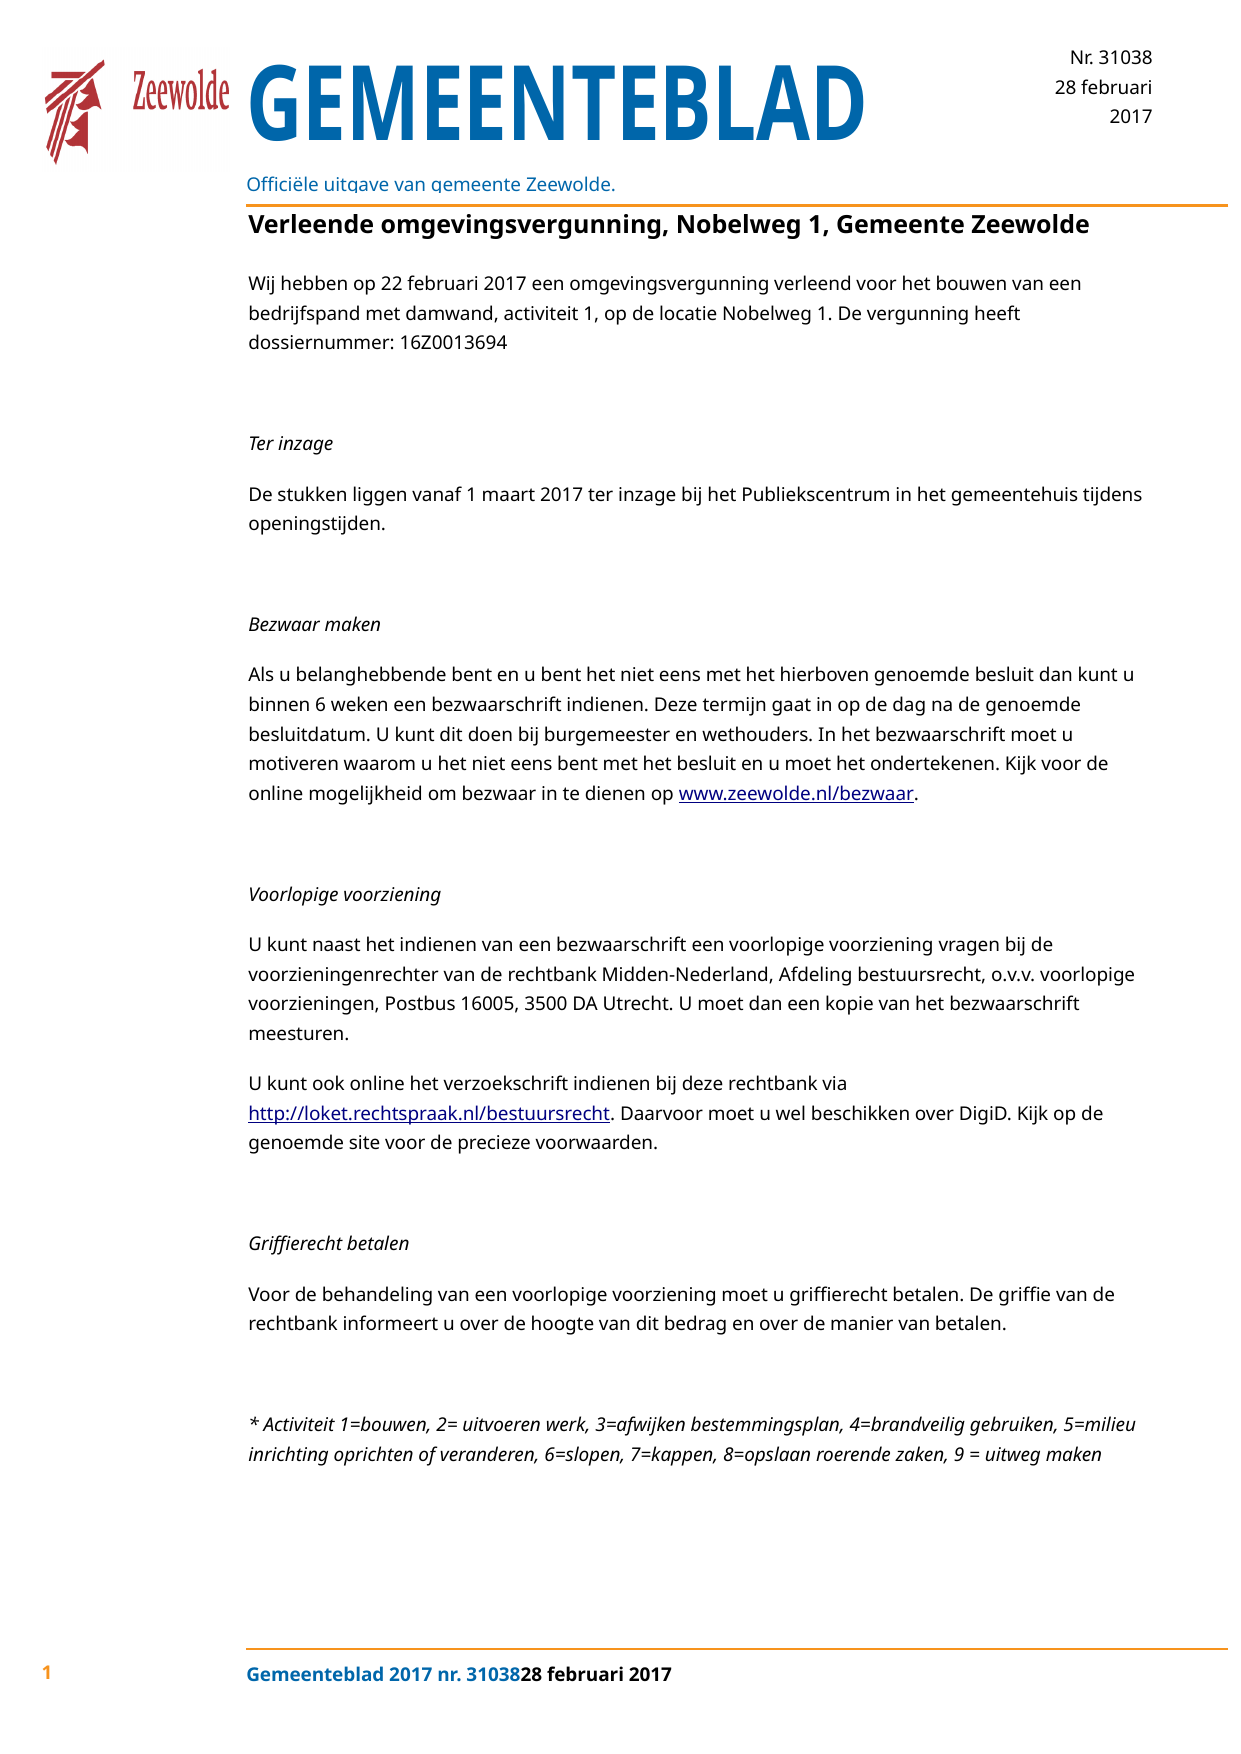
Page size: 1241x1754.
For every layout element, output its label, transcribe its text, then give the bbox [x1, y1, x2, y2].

text Griffierecht betalen [248, 1230, 1152, 1256]
text Voor de behandeling van een voorlopige voorziening moet u griffierecht betalen. De griffie van de rechtbank informeert u over de hoogte van dit bedrag en over de manier van betalen. [248, 1281, 1152, 1336]
text Voorlopige voorziening [248, 881, 1152, 906]
text Bezwaar maken [248, 611, 1152, 637]
picture [41, 47, 231, 172]
text Wij hebben op 22 februari 2017 een omgevingsvergunning verleend voor het bouwen van een bedrijfspand met damwand, activiteit 1, op de locatie Nobelweg 1. De vergunning heeft dossiernummer: 16Z0013694 [248, 270, 1152, 355]
text Ter inzage [248, 430, 1152, 456]
text Verleende omgevingsvergunning, Nobelweg 1, Gemeente Zeewolde [248, 207, 1152, 241]
text De stukken liggen vanaf 1 maart 2017 ter inzage bij het Publiekscentrum in het gemeentehuis tijdens openingstijden. [248, 481, 1152, 536]
text U kunt naast het indienen van een bezwaarschrift een voorlopige voorziening vragen bij de voorzieningenrechter van de rechtbank Midden-Nederland, Afdeling bestuursrecht, o.v.v. voorlopige voorzieningen, Postbus 16005, 3500 DA Utrecht. U moet dan een kopie van het bezwaarschrift meesturen. [248, 931, 1152, 1046]
text Als u belanghebbende bent en u bent het niet eens met het hierboven genoemde besluit dan kunt u binnen 6 weken een bezwaarschrift indienen. Deze termijn gaat in op de dag na de genoemde besluitdatum. U kunt dit doen bij burgemeester en wethouders. In het bezwaarschrift moet u motiveren waarom u het niet eens bent met het besluit en u moet het ondertekenen. Kijk voor de online mogelijkheid om bezwaar in te dienen op www.zeewolde.nl/bezwaar. [248, 662, 1152, 806]
text * Activiteit 1=bouwen, 2= uitvoeren werk, 3=afwijken bestemmingsplan, 4=brandveilig gebruiken, 5=milieu inrichting oprichten of veranderen, 6=slopen, 7=kappen, 8=opslaan roerende zaken, 9 = uitweg maken [248, 1411, 1152, 1466]
text U kunt ook online het verzoekschrift indienen bij deze rechtbank via http://loket.rechtspraak.nl/bestuursrecht. Daarvoor moet u wel beschikken over DigiD. Kijk op de genoemde site voor de precieze voorwaarden. [248, 1070, 1152, 1155]
